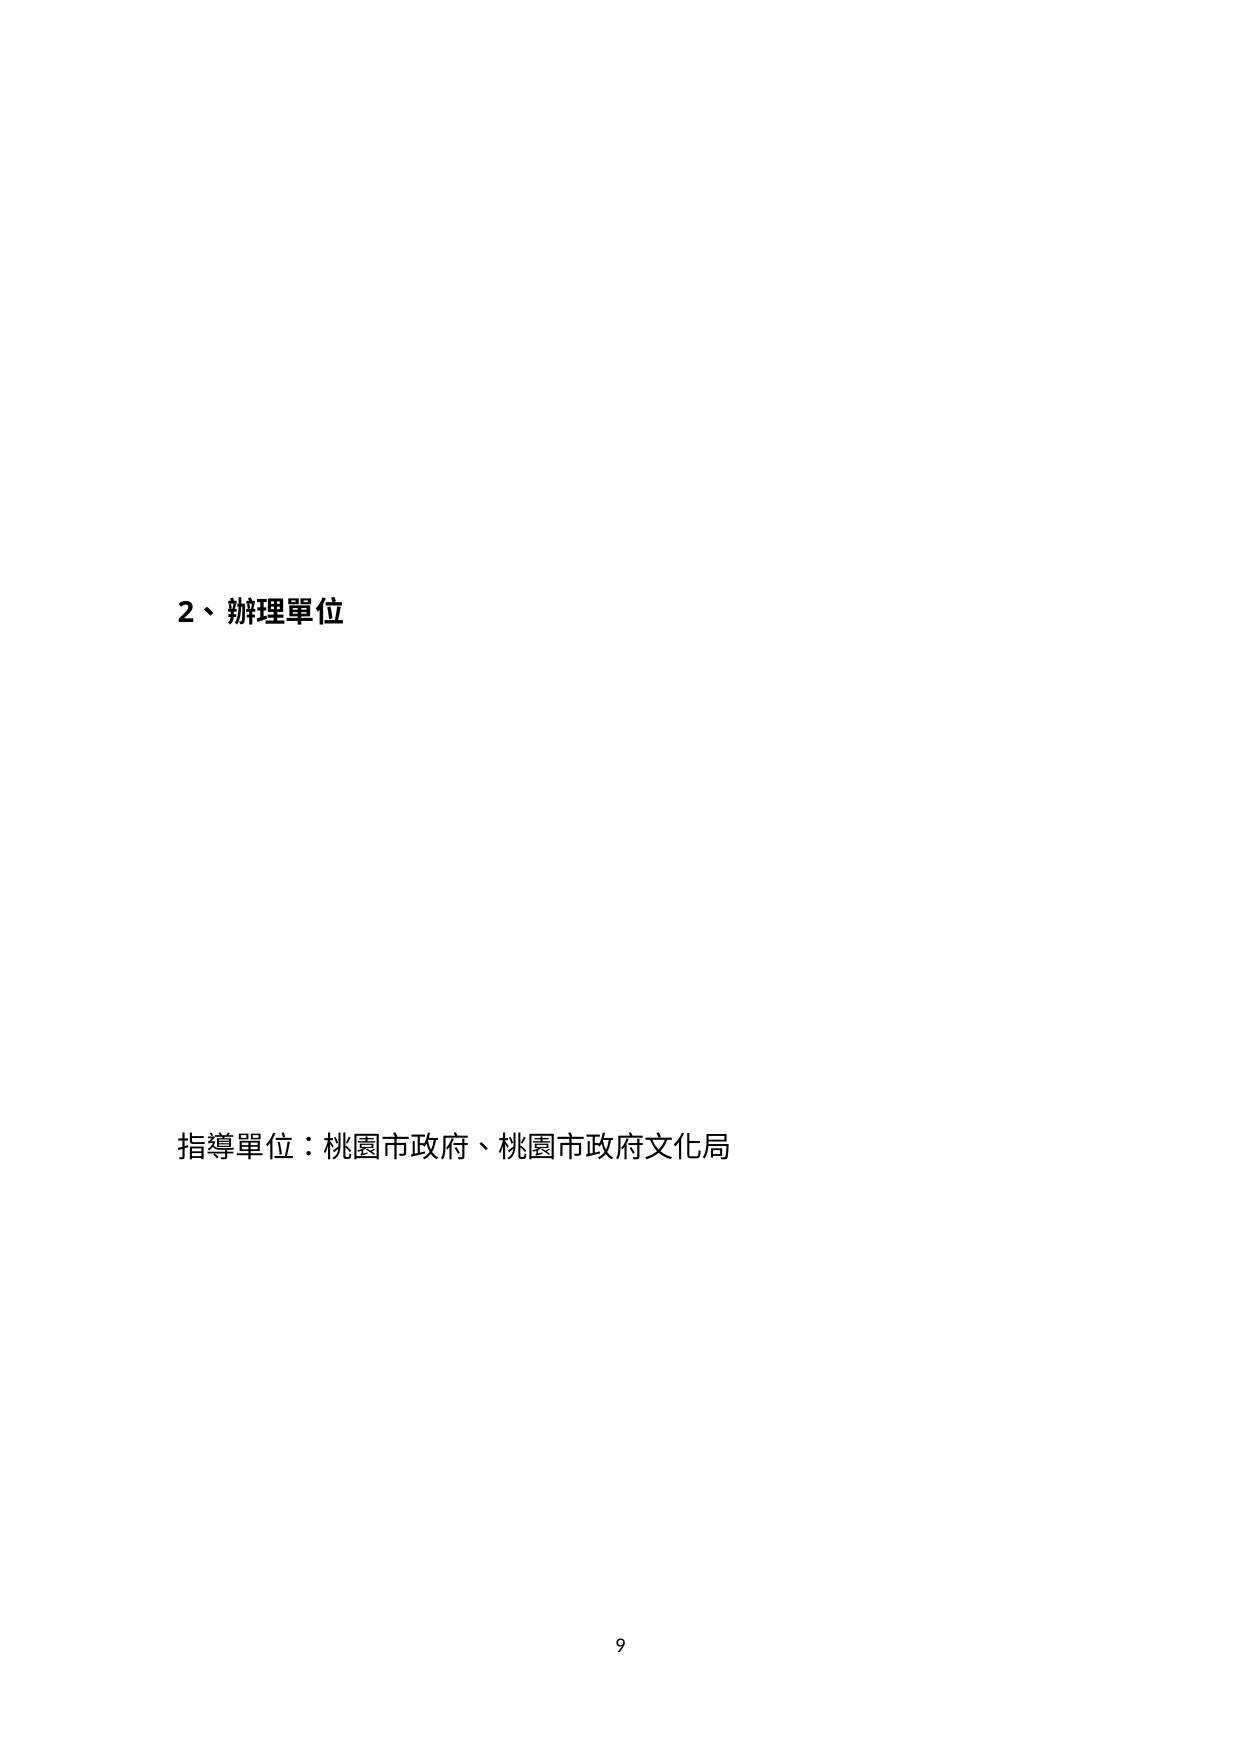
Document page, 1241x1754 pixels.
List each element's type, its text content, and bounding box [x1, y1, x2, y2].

list 辦理單位 [177, 342, 1063, 877]
text 指導單位：桃園市政府、桃園市政府文化局 [177, 877, 1063, 1412]
